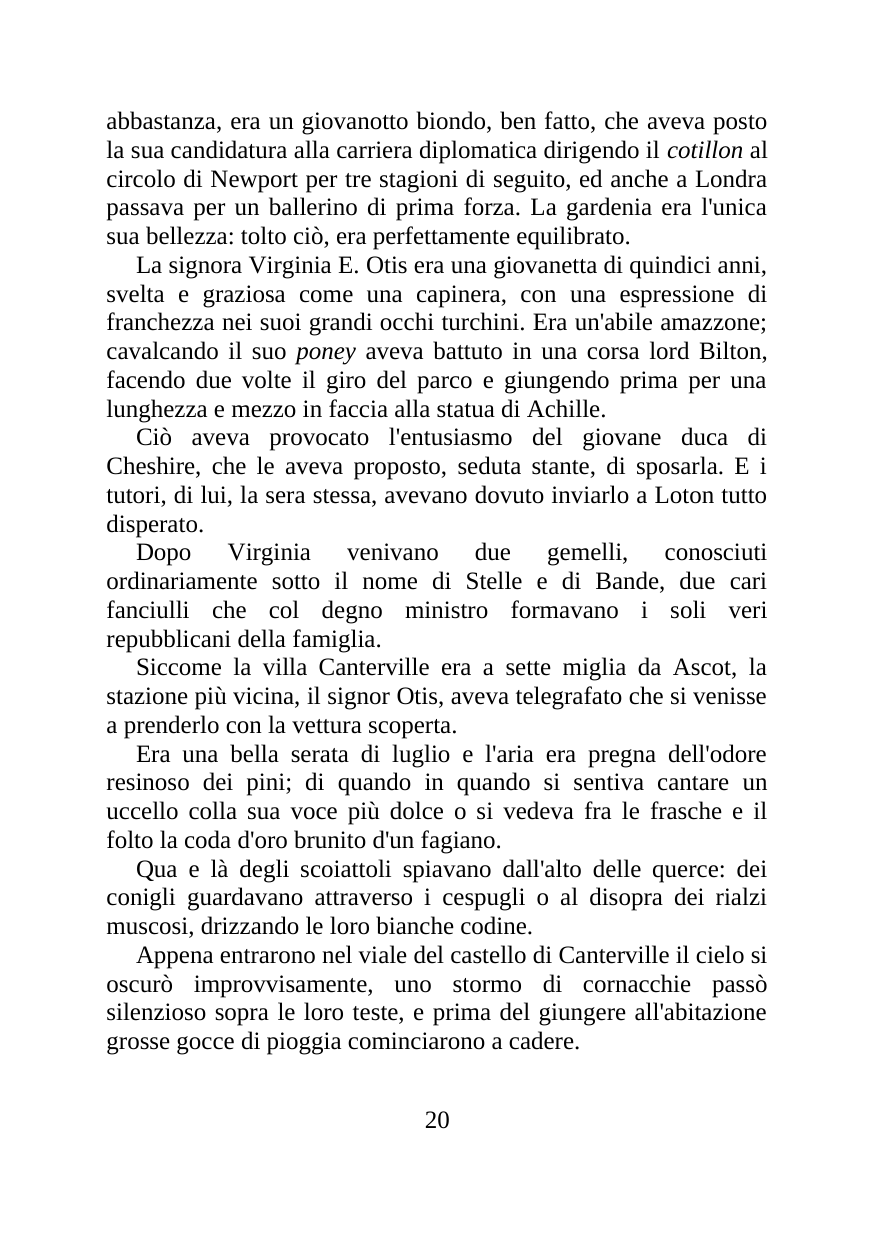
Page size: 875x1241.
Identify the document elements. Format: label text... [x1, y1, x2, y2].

text Appena entrarono nel viale del castello di Canterville il cielo si oscurò improvvisamente, uno stormo di cornacchie passò silenzioso sopra le loro teste, e prima del giungere all'abitazione grosse gocce di pioggia cominciarono a cadere. [106, 940, 768, 1055]
text Dopo Virginia venivano due gemelli, conosciuti ordinariamente sotto il nome di Stelle e di Bande, due cari fanciulli che col degno ministro formavano i soli veri repubblicani della famiglia. [106, 537, 768, 652]
text Era una bella serata di luglio e l'aria era pregna dell'odore resinoso dei pini; di quando in quando si sentiva cantare un uccello colla sua voce più dolce o si vedeva fra le frasche e il folto la coda d'oro brunito d'un fagiano. [106, 739, 768, 854]
text La signora Virginia E. Otis era una giovanetta di quindici anni, svelta e graziosa come una capinera, con una espressione di franchezza nei suoi grandi occhi turchini. Era un'abile amazzone; cavalcando il suo poney aveva battuto in una corsa lord Bilton, facendo due volte il giro del parco e giungendo prima per una lunghezza e mezzo in faccia alla statua di Achille. [106, 250, 768, 422]
text abbastanza, era un giovanotto biondo, ben fatto, che aveva posto la sua candidatura alla carriera diplomatica dirigendo il cotillon al circolo di Newport per tre stagioni di seguito, ed anche a Londra passava per un ballerino di prima forza. La gardenia era l'unica sua bellezza: tolto ciò, era perfettamente equilibrato. [106, 106, 768, 250]
text Ciò aveva provocato l'entusiasmo del giovane duca di Cheshire, che le aveva proposto, seduta stante, di sposarla. E i tutori, di lui, la sera stessa, avevano dovuto inviarlo a Loton tutto disperato. [106, 422, 768, 537]
text Siccome la villa Canterville era a sette miglia da Ascot, la stazione più vicina, il signor Otis, aveva telegrafato che si venisse a prenderlo con la vettura scoperta. [106, 652, 768, 739]
text Qua e là degli scoiattoli spiavano dall'alto delle querce: dei conigli guardavano attraverso i cespugli o al disopra dei rialzi muscosi, drizzando le loro bianche codine. [106, 854, 768, 940]
